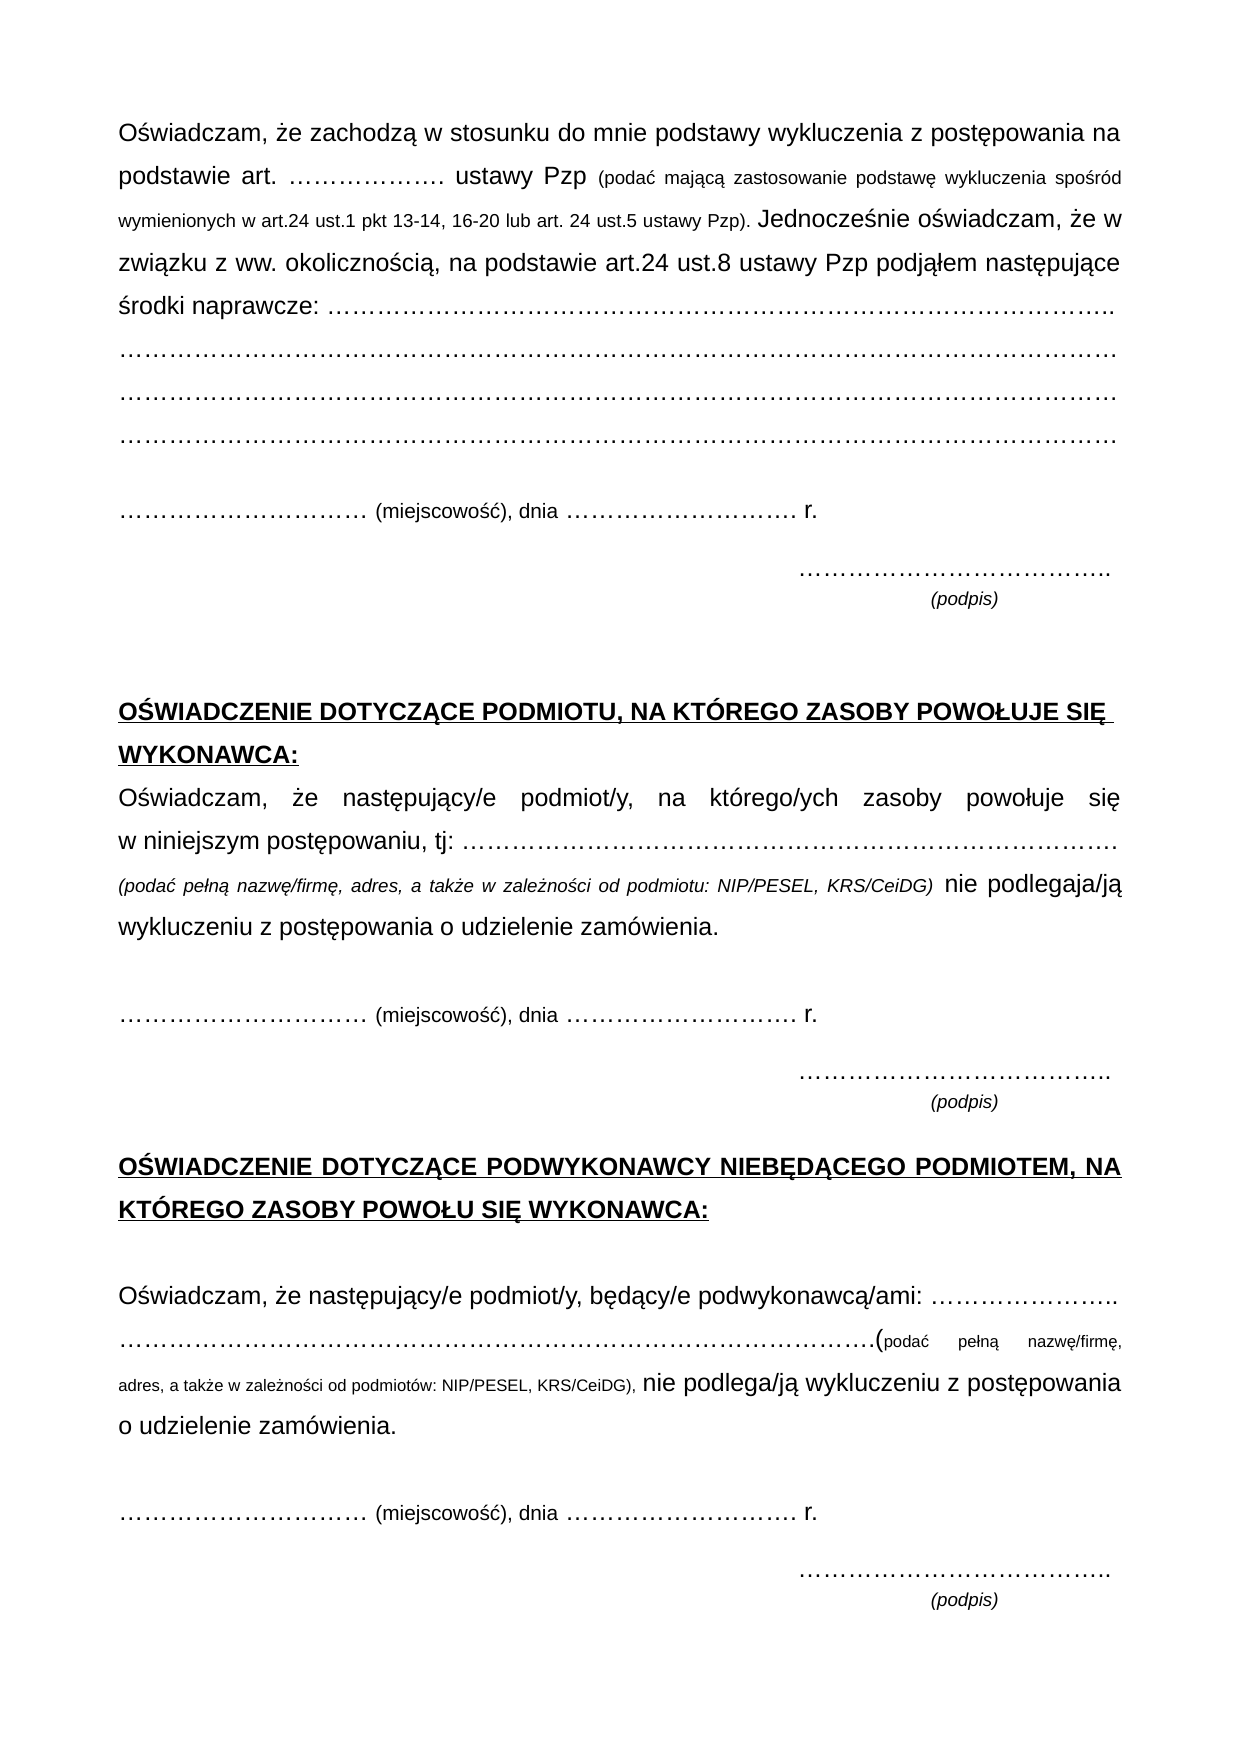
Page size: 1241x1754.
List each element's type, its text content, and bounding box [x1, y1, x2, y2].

text ………………………… (miejscowość), dnia ………………………. r. [118, 495, 1122, 524]
text (podać pełną nazwę/firmę, adres, a także w zależności od podmiotu: NIP/PESEL, KRS/CeiDG) nie podlegaja/ją wykluczeniu z postępowania o udzielenie zamówienia. [118, 869, 1122, 941]
text KTÓREGO ZASOBY POWOŁU SIĘ WYKONAWCA: [118, 1178, 1122, 1224]
text ………………………… (miejscowość), dnia ………………………. r. [118, 998, 1122, 1027]
text (podpis) [118, 582, 1122, 610]
text OŚWIADCZENIE DOTYCZĄCE PODWYKONAWCY NIEBĘDĄCEGO PODMIOTEM, NA [118, 1152, 1122, 1177]
text ……………………………………………………………………………….(podać pełną nazwę/firmę, adres, a także w zależności od podmiotów: NIP/PESEL, KRS/CeiDG), nie podlega/ją wykluczeniu z postępowania o udzielenie zamówienia. [118, 1324, 1122, 1439]
text (podpis) [118, 1583, 1122, 1612]
text Oświadczam, że zachodzą w stosunku do mnie podstawy wykluczenia z postępowania na podstawie art. ………………. ustawy Pzp (podać mającą zastosowanie podstawę wykluczenia spośród wymienionych w art.24 ust.1 pkt 13-14, 16-20 lub art. 24 ust.5 ustawy Pzp). Jednocześnie oświadczam, że w związku z ww. okolicznością, na podstawie art.24 ust.8 ustawy Pzp podjąłem następujące środki naprawcze: ………………………………………………………………………………….. [118, 118, 1122, 319]
text Oświadczam, że następujący/e podmiot/y, będący/e podwykonawcą/ami: ………………….. [118, 1281, 1122, 1310]
text ……………………………….. [118, 1554, 1122, 1583]
text ……………………………………………………………………………………………………………………………………………………………………………………………………………………………………………………………………………………………………………………………… [118, 334, 1122, 449]
text ……………………………….. [118, 553, 1122, 582]
text ……………………………….. [118, 1056, 1122, 1085]
text OŚWIADCZENIE DOTYCZĄCE PODMIOTU, NA KTÓREGO ZASOBY POWOŁUJE SIĘ WYKONAWCA: [118, 697, 1122, 768]
text (podpis) [118, 1085, 1122, 1113]
text ………………………… (miejscowość), dnia ………………………. r. [118, 1497, 1122, 1526]
text Oświadczam, że następujący/e podmiot/y, na którego/ych zasoby powołuje się w niniejszym postępowaniu, tj: ……………………………………………………………………. [118, 783, 1122, 855]
